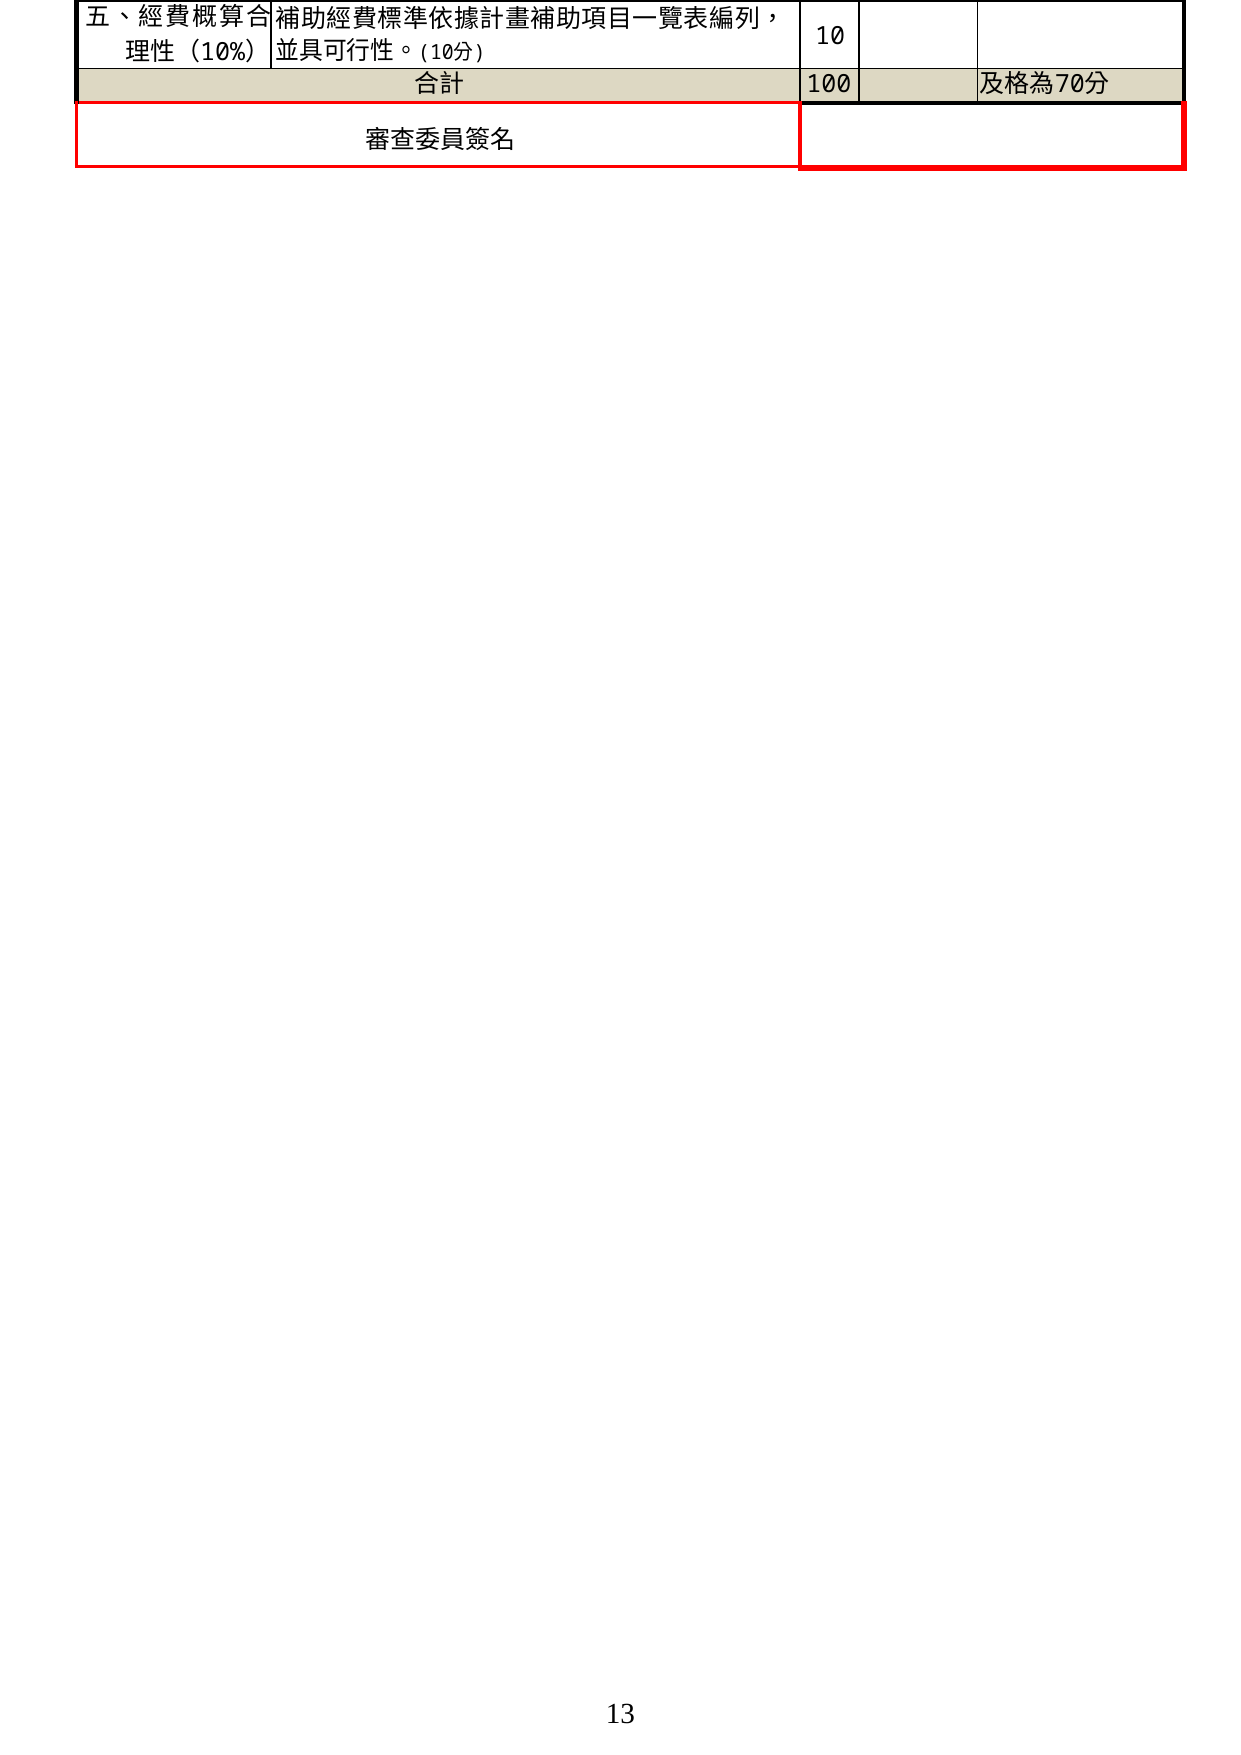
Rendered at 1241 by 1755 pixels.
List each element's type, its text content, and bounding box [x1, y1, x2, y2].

table_cell 100 [801, 69, 858, 101]
table_cell 補助經費標準依據計畫補助項目一覽表編列， 並具可行性。(10分) [272, 2, 799, 68]
table_cell 五、經費概算合 理性（10%） [79, 2, 270, 68]
table_cell 及格為70分 [978, 69, 1182, 101]
table_cell [860, 69, 977, 101]
table_cell 合計 [79, 69, 799, 101]
table_cell [860, 2, 977, 68]
table_cell 10 [801, 2, 858, 68]
table_cell 審查委員簽名 [78, 104, 798, 165]
table_cell [978, 2, 1182, 68]
table_cell [802, 105, 1181, 165]
